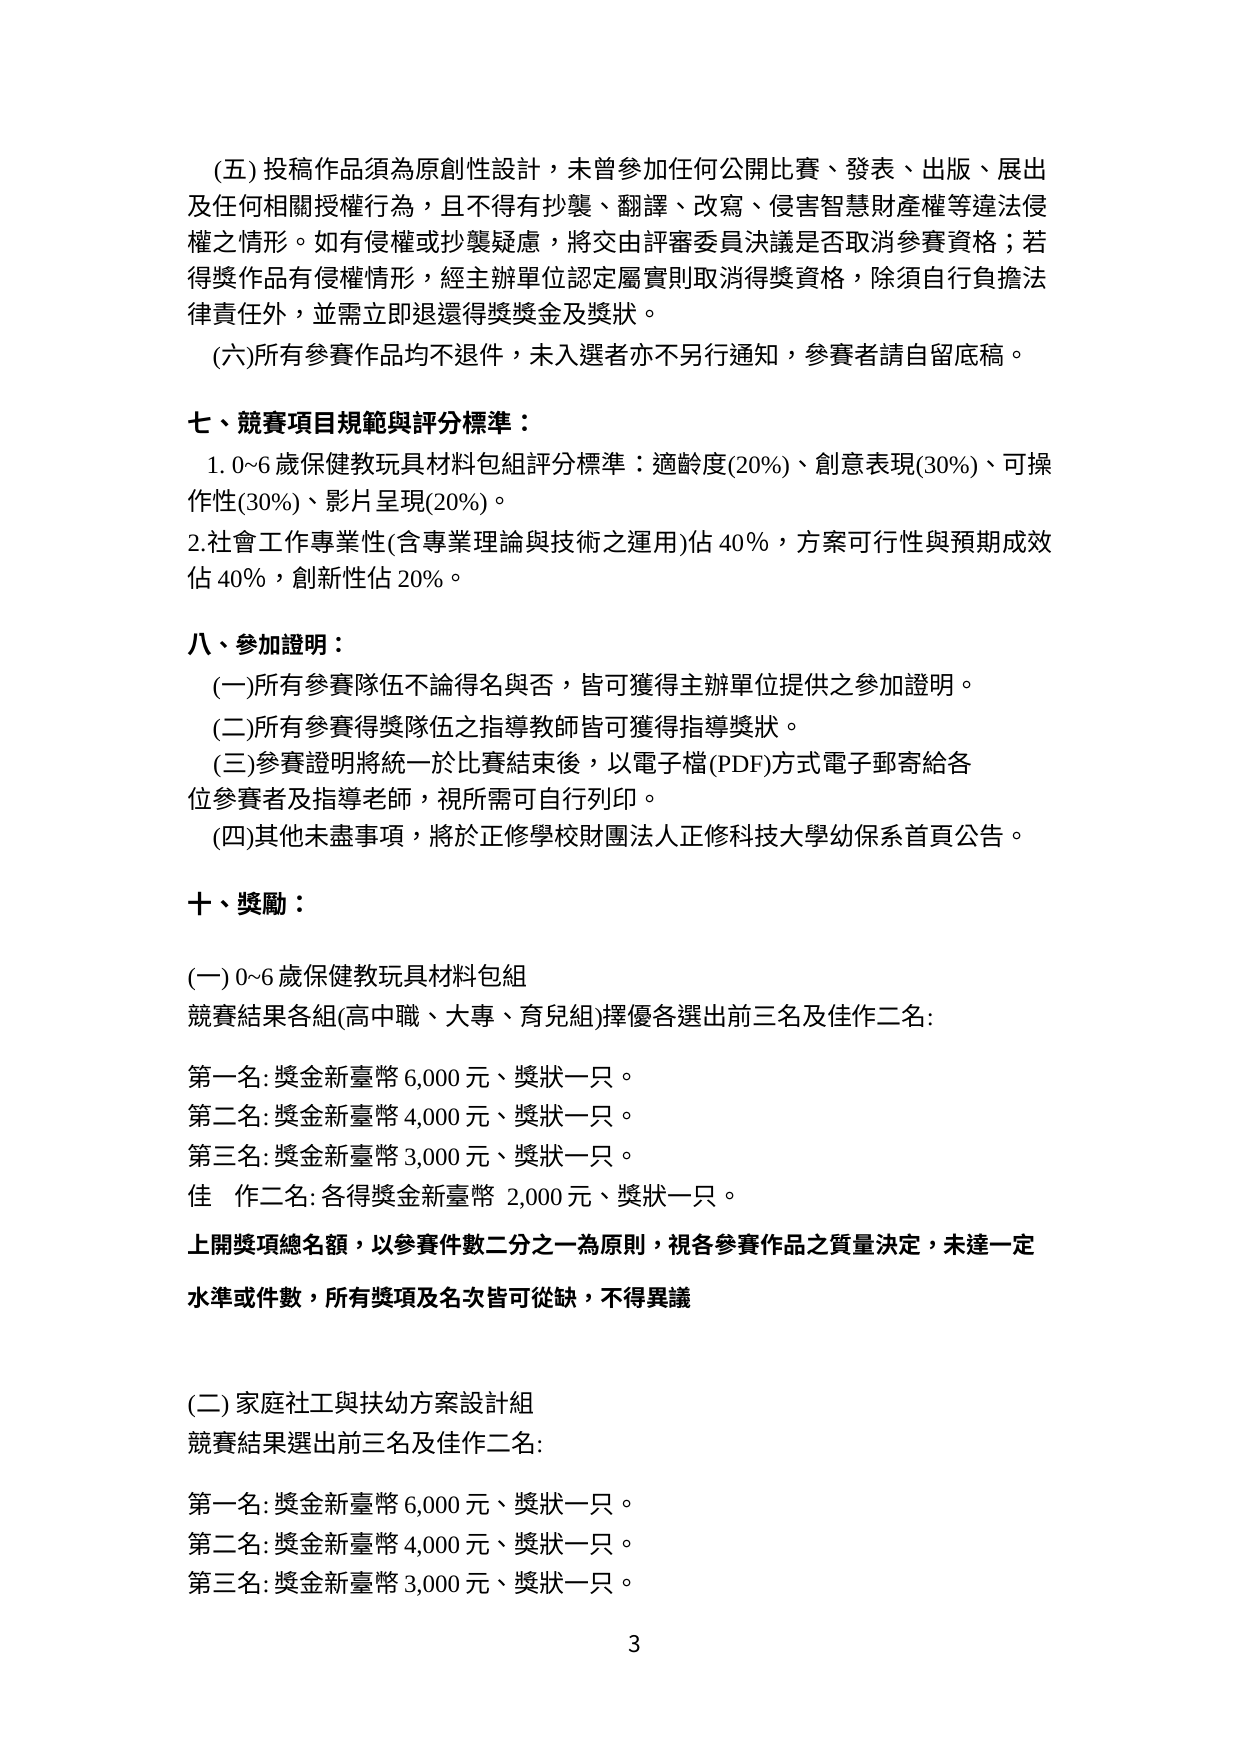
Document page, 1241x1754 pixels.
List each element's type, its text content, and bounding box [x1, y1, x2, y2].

text 第三名: 獎金新臺幣3,000元、獎狀一只。 [187, 1136, 1056, 1173]
text (二)所有參賽得獎隊伍之指導教師皆可獲得指導獎狀。 [187, 707, 1050, 743]
text (三)參賽證明將統一於比賽結束後，以電子檔(PDF)方式電子郵寄給各位參賽者及指導老師，視所需可自行列印。 [187, 743, 973, 816]
text (二) 家庭社工與扶幼方案設計組 [187, 1384, 1056, 1420]
text (五) 投稿作品須為原創性設計，未曾參加任何公開比賽、發表、出版、展出及任何相關授權行為，且不得有抄襲、翻譯、改寫、侵害智慧財產權等違法侵權之情形。如有侵權或抄襲疑慮，將交由評審委員決議是否取消參賽資格；若得獎作品有侵權情形，經主辦單位認定屬實則取消得獎資格，除須自行負擔法律責任外，並需立即退還得獎獎金及獎狀。 [187, 150, 1050, 331]
text 2.社會工作專業性(含專業理論與技術之運用)佔40％，方案可行性與預期成效佔40％，創新性佔20%。 [187, 522, 1053, 595]
text 第二名: 獎金新臺幣4,000元、獎狀一只。 [187, 1524, 1056, 1561]
text 七、競賽項目規範與評分標準： [187, 403, 1050, 440]
text (一)所有參賽隊伍不論得名與否，皆可獲得主辦單位提供之參加證明。 [187, 666, 1050, 702]
text 第二名: 獎金新臺幣4,000元、獎狀一只。 [187, 1097, 1056, 1133]
text 第一名: 獎金新臺幣6,000元、獎狀一只。 [187, 1057, 1056, 1093]
text (四)其他未盡事項，將於正修學校財團法人正修科技大學幼保系首頁公告。 [187, 816, 1053, 852]
text 1. 0~6歲保健教玩具材料包組評分標準：適齡度(20%)、創意表現(30%)、可操作性(30%)、影片呈現(20%)。 [187, 445, 1053, 517]
text (一) 0~6歲保健教玩具材料包組 [187, 956, 1056, 993]
text 競賽結果各組(高中職、大專、育兒組)擇優各選出前三名及佳作二名: [187, 996, 1056, 1032]
text 八、參加證明： [187, 624, 1050, 660]
text 第一名: 獎金新臺幣6,000元、獎狀一只。 [187, 1485, 1056, 1521]
text (六)所有參賽作品均不退件，未入選者亦不另行通知，參賽者請自留底稿。 [187, 335, 1050, 372]
text 第三名: 獎金新臺幣3,000元、獎狀一只。 [187, 1564, 1056, 1600]
text 競賽結果選出前三名及佳作二名: [187, 1423, 1056, 1460]
text 十、獎勵： [187, 885, 1056, 921]
text 上開獎項總名額，以參賽件數二分之一為原則，視各參賽作品之質量決定，未達一定水準或件數，所有獎項及名次皆可從缺，不得異議 [187, 1212, 1053, 1316]
text 佳 作二名: 各得獎金新臺幣 2,000元、獎狀一只。 [187, 1176, 1056, 1212]
